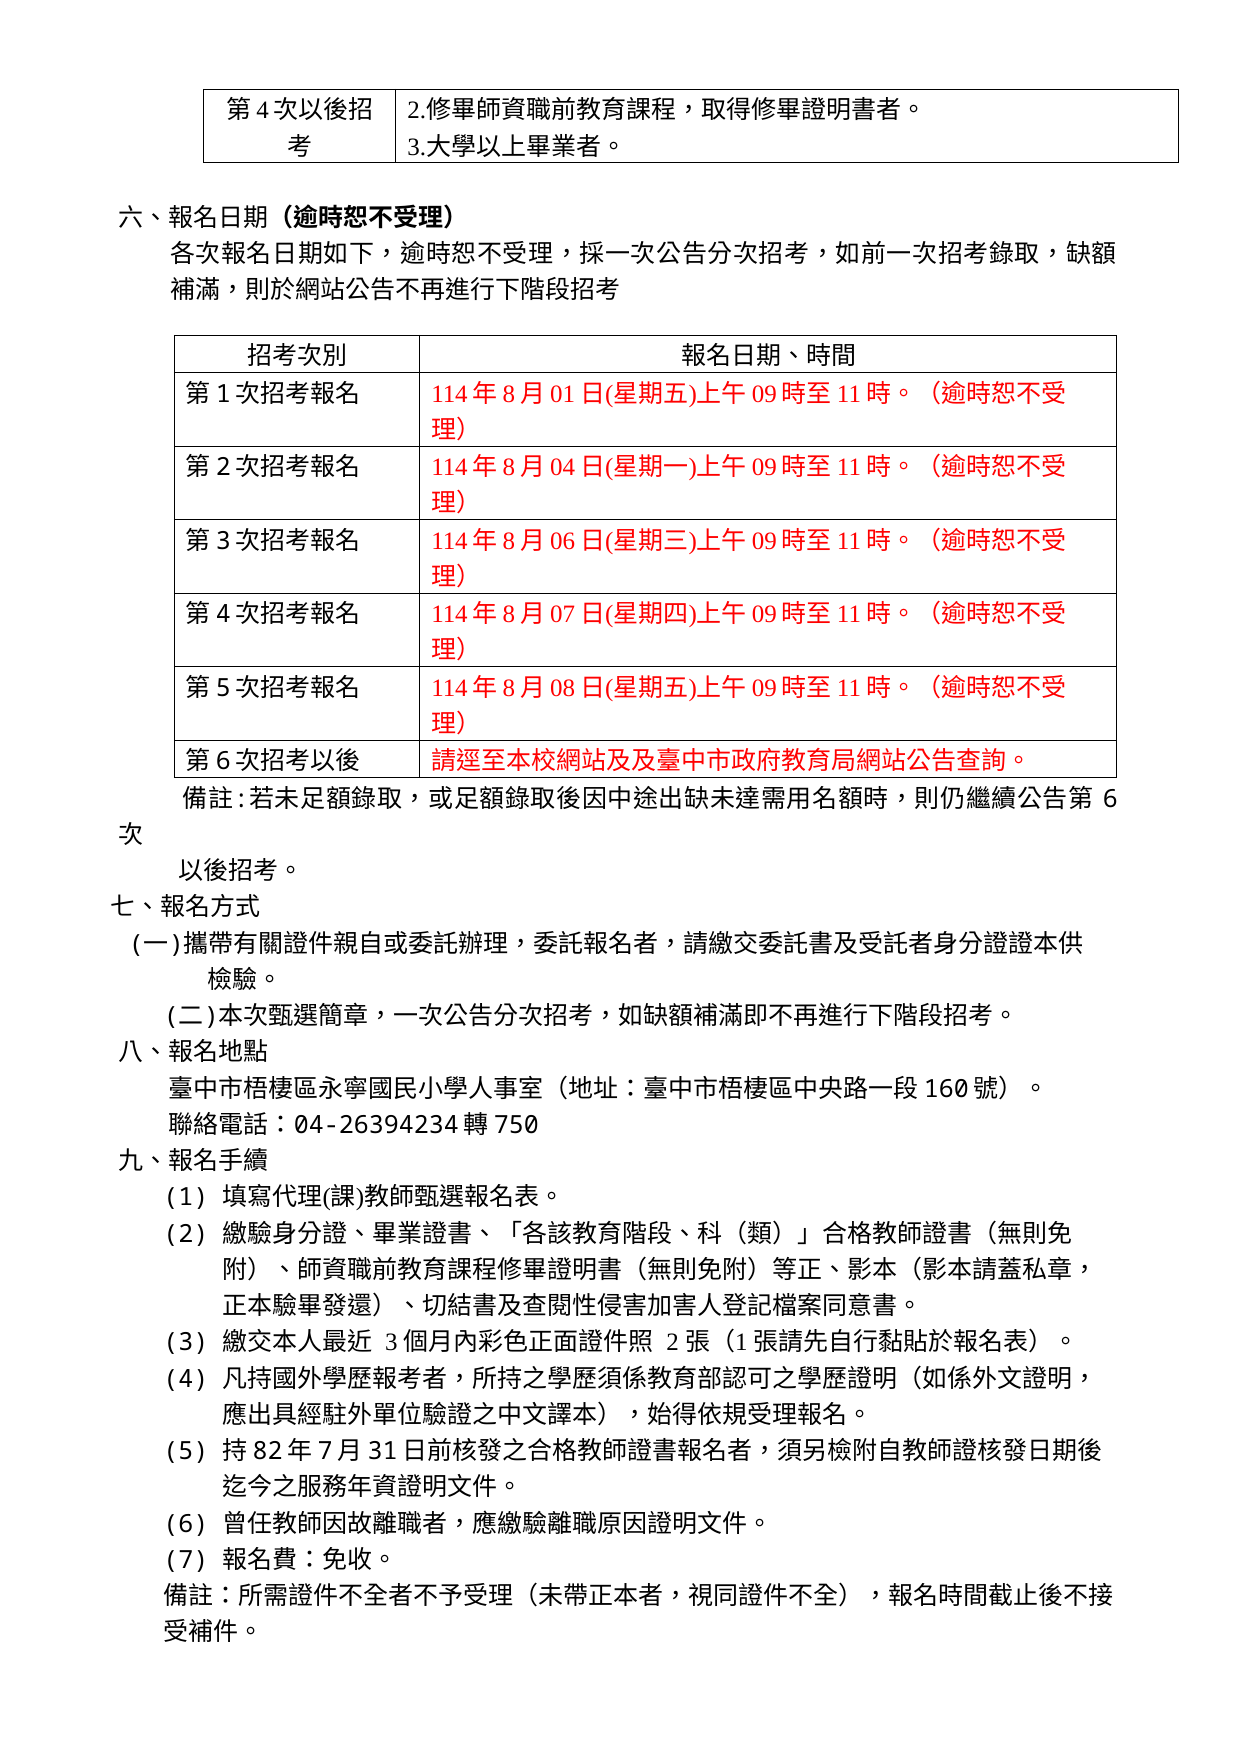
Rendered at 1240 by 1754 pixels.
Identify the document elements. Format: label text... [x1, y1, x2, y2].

text 各次報名日期如下，逾時恕不受理，採一次公告分次招考，如前一次招考錄取，缺額補滿，則於網站公告不再進行下階段招考 [170, 233, 1118, 306]
table_cell 114年8月07日(星期四)上午09時至11時。（逾時恕不受理） [420, 594, 1116, 666]
table_header 招考次別 [175, 336, 419, 372]
table_cell 第4次以後招考 [204, 90, 395, 162]
list 繳交本人最近 3 個月內彩色正面證件照 2 張（1 張請先自行黏貼於報名表）。 [163, 1322, 1118, 1358]
table_cell 第3次招考報名 [175, 520, 419, 593]
text 七、報名方式 [104, 887, 1118, 923]
table_cell 第4次招考報名 [175, 594, 419, 666]
list 曾任教師因故離職者，應繳驗離職原因證明文件。 [163, 1503, 1118, 1539]
text (一)攜帶有關證件親自或委託辦理，委託報名者，請繳交委託書及受託者身分證證本供 檢驗。 [104, 923, 1118, 996]
table_cell 114年8月04日(星期一)上午09時至11時。（逾時恕不受理） [420, 447, 1116, 519]
table_cell 第2次招考報名 [175, 447, 419, 519]
text 八、報名地點 臺中市梧棲區永寧國民小學人事室（地址：臺中市梧棲區中央路一段160號）。 [119, 1032, 1118, 1104]
text 備註：所需證件不全者不予受理（未帶正本者，視同證件不全），報名時間截止後不接受補件。 [163, 1576, 1118, 1648]
text (二)本次甄選簡章，一次公告分次招考，如缺額補滿即不再進行下階段招考。 [104, 996, 1118, 1032]
text 九、報名手續 [119, 1141, 1118, 1177]
table_cell 114年8月01日(星期五)上午09時至11時。（逾時恕不受理） [420, 373, 1116, 446]
list 報名費：免收。 [163, 1539, 1118, 1576]
text 聯絡電話：04-26394234轉750 [169, 1104, 1118, 1141]
list 填寫代理(課)教師甄選報名表。 [163, 1177, 1118, 1213]
table_cell 第5次招考報名 [175, 667, 419, 740]
table_cell 第6次招考以後 [175, 741, 419, 777]
list 凡持國外學歷報考者，所持之學歷須係教育部認可之學歷證明（如係外文證明，應出具經駐外單位驗證之中文譯本），始得依規受理報名。 [163, 1358, 1118, 1431]
table_cell 114年8月06日(星期三)上午09時至11時。（逾時恕不受理） [420, 520, 1116, 593]
table_cell 請逕至本校網站及及臺中市政府教育局網站公告查詢。 [420, 741, 1116, 777]
list 繳驗身分證、畢業證書、「各該教育階段、科（類）」合格教師證書（無則免附）、師資職前教育課程修畢證明書（無則免附）等正、影本（影本請蓋私章，正本驗畢發還）、切結書及查閱性侵害加害人登記檔案同意書。 [163, 1213, 1118, 1322]
text 六、報名日期（逾時恕不受理） [119, 197, 1118, 233]
table_cell 114年8月08日(星期五)上午09時至11時。（逾時恕不受理） [420, 667, 1116, 740]
table_cell 第1次招考報名 [175, 373, 419, 446]
table_header 報名日期、時間 [420, 336, 1116, 372]
text 備註:若未足額錄取，或足額錄取後因中途出缺未達需用名額時，則仍繼續公告第6次 [119, 778, 1118, 851]
list 持82年7月31日前核發之合格教師證書報名者，須另檢附自教師證核發日期後迄今之服務年資證明文件。 [163, 1431, 1118, 1503]
text 以後招考。 [119, 851, 1118, 887]
table_cell 2.修畢師資職前教育課程，取得修畢證明書者。 3.大學以上畢業者。 [396, 90, 1178, 162]
